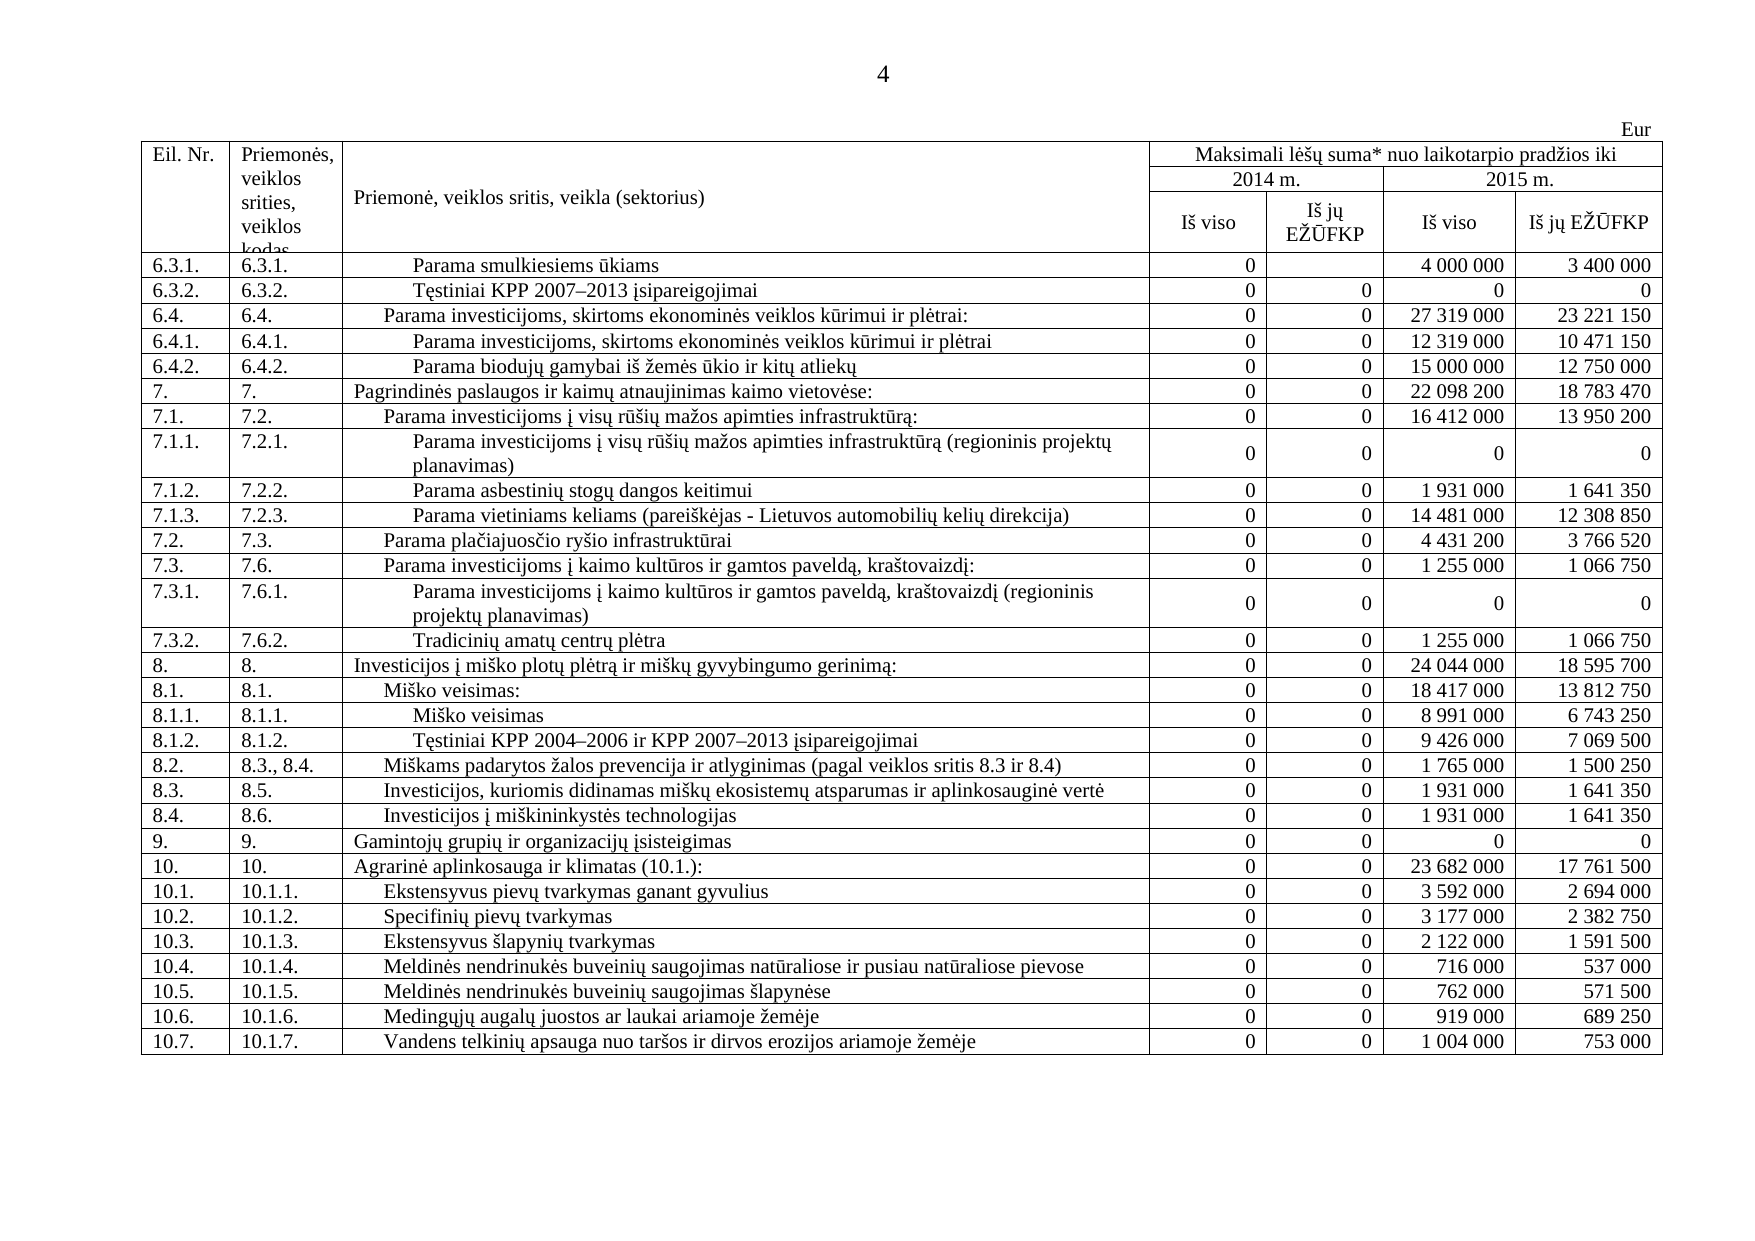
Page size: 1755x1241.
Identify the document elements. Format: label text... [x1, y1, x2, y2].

table_cell 1 641 350 [1516, 478, 1662, 502]
table_cell Parama investicijoms į visų rūšių mažos apimties infrastruktūrą (regioninis projektų planavimas) [343, 429, 1149, 477]
table_cell 0 [1267, 329, 1383, 353]
table_cell Tęstiniai KPP 2007–2013 įsipareigojimai [343, 278, 1149, 302]
table_cell 8.6. [230, 804, 342, 827]
table_cell Tradicinių amatų centrų plėtra [343, 628, 1149, 652]
table_cell Iš jų EŽŪFKP [1267, 192, 1383, 252]
table_cell 9 426 000 [1384, 728, 1515, 752]
table_cell 689 250 [1516, 1004, 1662, 1028]
table_cell 0 [1384, 429, 1515, 477]
table_cell 0 [1267, 804, 1383, 827]
table_cell 571 500 [1516, 979, 1662, 1003]
table_cell 0 [1267, 278, 1383, 302]
table_cell 0 [1150, 854, 1266, 878]
table_cell 7.1.2. [142, 478, 229, 502]
table_cell Priemonės, veiklos srities, veiklos kodas [230, 142, 342, 252]
table_cell 0 [1150, 653, 1266, 677]
table_cell 9. [230, 829, 342, 853]
table_cell Priemonė, veiklos sritis, veikla (sektorius) [343, 142, 1149, 252]
table_cell Parama vietiniams keliams (pareiškėjas - Lietuvos automobilių kelių direkcija) [343, 503, 1149, 527]
table_cell 7.3. [142, 554, 229, 577]
table_cell 4 000 000 [1384, 253, 1515, 277]
table_cell 18 595 700 [1516, 653, 1662, 677]
table_cell 13 950 200 [1516, 404, 1662, 428]
table_cell 10.7. [142, 1029, 229, 1053]
table_cell 0 [1267, 979, 1383, 1003]
table_cell 7.2.1. [230, 429, 342, 477]
table_header [342, 117, 1150, 141]
table_cell 8.4. [142, 804, 229, 827]
table_cell 0 [1516, 829, 1662, 853]
table_cell 2 694 000 [1516, 879, 1662, 903]
table_cell 3 400 000 [1516, 253, 1662, 277]
table_cell 0 [1267, 379, 1383, 403]
table_cell 1 931 000 [1384, 804, 1515, 827]
table_cell 0 [1267, 628, 1383, 652]
table_cell 0 [1267, 954, 1383, 978]
table_cell Meldinės nendrinukės buveinių saugojimas šlapynėse [343, 979, 1149, 1003]
table_cell 8.1.1. [142, 703, 229, 727]
table_cell 3 766 520 [1516, 528, 1662, 552]
table_cell 0 [1267, 728, 1383, 752]
table_cell 6.3.1. [142, 253, 229, 277]
table_cell 6 743 250 [1516, 703, 1662, 727]
table_cell 0 [1267, 304, 1383, 327]
table_cell 6.4.2. [142, 354, 229, 378]
table_cell 0 [1150, 478, 1266, 502]
table_header [141, 117, 230, 141]
table_cell 1 500 250 [1516, 753, 1662, 777]
table_cell 6.4.1. [142, 329, 229, 353]
table_cell 27 319 000 [1384, 304, 1515, 327]
table_cell 0 [1267, 653, 1383, 677]
table_cell 0 [1384, 579, 1515, 627]
table_cell 0 [1267, 1004, 1383, 1028]
table_header Eur [1150, 117, 1662, 141]
table_cell 0 [1267, 854, 1383, 878]
table_cell 716 000 [1384, 954, 1515, 978]
table_cell 7.2. [230, 404, 342, 428]
table_cell 0 [1267, 354, 1383, 378]
table_cell 0 [1384, 278, 1515, 302]
table_cell 0 [1150, 804, 1266, 827]
table_cell 0 [1150, 304, 1266, 327]
table_cell 7.6. [230, 554, 342, 577]
table_cell 0 [1267, 703, 1383, 727]
table_cell 0 [1150, 429, 1266, 477]
table_cell 7.3. [230, 528, 342, 552]
table_cell 1 931 000 [1384, 778, 1515, 802]
table_cell 0 [1267, 478, 1383, 502]
table_cell Parama asbestinių stogų dangos keitimui [343, 478, 1149, 502]
table_cell 23 221 150 [1516, 304, 1662, 327]
table_cell 2 122 000 [1384, 929, 1515, 953]
table_cell 6.4. [142, 304, 229, 327]
table_cell 3 177 000 [1384, 904, 1515, 928]
table_cell 7.2.2. [230, 478, 342, 502]
table_cell 6.3.1. [230, 253, 342, 277]
table_cell Iš jų EŽŪFKP [1516, 192, 1662, 252]
table_cell 2015 m. [1384, 167, 1662, 191]
table_cell [1267, 253, 1383, 277]
table_cell 0 [1516, 579, 1662, 627]
table_cell 6.4.2. [230, 354, 342, 378]
table_cell Investicijos į miško plotų plėtrą ir miškų gyvybingumo gerinimą: [343, 653, 1149, 677]
table_cell 0 [1384, 829, 1515, 853]
table_cell 8. [142, 653, 229, 677]
table_cell 7. [142, 379, 229, 403]
table_cell 1 765 000 [1384, 753, 1515, 777]
table_cell 0 [1267, 503, 1383, 527]
table_cell 10.2. [142, 904, 229, 928]
table_cell 10.5. [142, 979, 229, 1003]
table_cell 7.6.1. [230, 579, 342, 627]
table_cell Parama biodujų gamybai iš žemės ūkio ir kitų atliekų [343, 354, 1149, 378]
table_cell 0 [1150, 829, 1266, 853]
table_cell 0 [1267, 678, 1383, 702]
table_cell 10.1.1. [230, 879, 342, 903]
table_cell 1 591 500 [1516, 929, 1662, 953]
table_cell Parama investicijoms į kaimo kultūros ir gamtos paveldą, kraštovaizdį: [343, 554, 1149, 577]
table_cell 8.1. [230, 678, 342, 702]
table_cell 0 [1150, 703, 1266, 727]
table_cell Gamintojų grupių ir organizacijų įsisteigimas [343, 829, 1149, 853]
table_cell 7. [230, 379, 342, 403]
table_cell 6.3.2. [142, 278, 229, 302]
table_cell 7.2. [142, 528, 229, 552]
table_cell 0 [1150, 929, 1266, 953]
table_cell 8.1.1. [230, 703, 342, 727]
table_cell Pagrindinės paslaugos ir kaimų atnaujinimas kaimo vietovėse: [343, 379, 1149, 403]
table_cell Investicijos į miškininkystės technologijas [343, 804, 1149, 827]
table_cell 8.5. [230, 778, 342, 802]
table_cell Tęstiniai KPP 2004–2006 ir KPP 2007–2013 įsipareigojimai [343, 728, 1149, 752]
table_cell 7.6.2. [230, 628, 342, 652]
table_cell 0 [1150, 1004, 1266, 1028]
table_cell 2 382 750 [1516, 904, 1662, 928]
table_cell 0 [1150, 579, 1266, 627]
table_cell 8.1.2. [230, 728, 342, 752]
table_cell 22 098 200 [1384, 379, 1515, 403]
table_header [230, 117, 342, 141]
table_cell 10.4. [142, 954, 229, 978]
table_cell 0 [1150, 778, 1266, 802]
table_cell 15 000 000 [1384, 354, 1515, 378]
table_cell 919 000 [1384, 1004, 1515, 1028]
table_cell 1 641 350 [1516, 804, 1662, 827]
table_cell 9. [142, 829, 229, 853]
table_cell 8.3. [142, 778, 229, 802]
table_cell 1 641 350 [1516, 778, 1662, 802]
table_cell 8.3., 8.4. [230, 753, 342, 777]
table_cell 6.3.2. [230, 278, 342, 302]
table_cell 1 255 000 [1384, 554, 1515, 577]
table_cell 0 [1150, 354, 1266, 378]
table_cell 10. [230, 854, 342, 878]
table_cell 0 [1150, 379, 1266, 403]
table_cell 1 255 000 [1384, 628, 1515, 652]
table_cell 12 308 850 [1516, 503, 1662, 527]
table_cell 0 [1267, 929, 1383, 953]
table_cell 10.1.7. [230, 1029, 342, 1053]
table_cell 8.2. [142, 753, 229, 777]
table_cell 23 682 000 [1384, 854, 1515, 878]
table_cell 0 [1150, 628, 1266, 652]
table_cell Ekstensyvus pievų tvarkymas ganant gyvulius [343, 879, 1149, 903]
table_cell Parama investicijoms, skirtoms ekonominės veiklos kūrimui ir plėtrai [343, 329, 1149, 353]
table_cell 0 [1267, 429, 1383, 477]
table_cell 7.1.3. [142, 503, 229, 527]
table_cell 10.1.4. [230, 954, 342, 978]
table_cell 0 [1267, 1029, 1383, 1053]
table_cell 7.3.2. [142, 628, 229, 652]
table_cell 0 [1267, 879, 1383, 903]
table_cell Investicijos, kuriomis didinamas miškų ekosistemų atsparumas ir aplinkosauginė vertė [343, 778, 1149, 802]
table_cell 10.3. [142, 929, 229, 953]
table_cell 6.4. [230, 304, 342, 327]
table_cell 0 [1267, 528, 1383, 552]
table_cell 2014 m. [1150, 167, 1383, 191]
table_cell 0 [1150, 954, 1266, 978]
table_cell 7.1.1. [142, 429, 229, 477]
table_cell Maksimali lėšų suma* nuo laikotarpio pradžios iki [1150, 142, 1662, 166]
table_cell 17 761 500 [1516, 854, 1662, 878]
table_cell 10.1.2. [230, 904, 342, 928]
table_cell Eil. Nr. [142, 142, 229, 252]
table_cell Miško veisimas: [343, 678, 1149, 702]
table_cell 7.2.3. [230, 503, 342, 527]
table_cell 0 [1150, 554, 1266, 577]
table_cell 0 [1150, 253, 1266, 277]
table_cell 6.4.1. [230, 329, 342, 353]
table_cell 7.3.1. [142, 579, 229, 627]
table_cell Parama smulkiesiems ūkiams [343, 253, 1149, 277]
table_cell Parama investicijoms į kaimo kultūros ir gamtos paveldą, kraštovaizdį (regioninis projektų planavimas) [343, 579, 1149, 627]
table_cell 0 [1150, 329, 1266, 353]
table_cell 24 044 000 [1384, 653, 1515, 677]
table_cell 10.1.6. [230, 1004, 342, 1028]
table_cell 0 [1267, 778, 1383, 802]
table_cell Miško veisimas [343, 703, 1149, 727]
table_cell 10.6. [142, 1004, 229, 1028]
table_cell Miškams padarytos žalos prevencija ir atlyginimas (pagal veiklos sritis 8.3 ir 8.4) [343, 753, 1149, 777]
table_cell 0 [1150, 503, 1266, 527]
table_cell 13 812 750 [1516, 678, 1662, 702]
table_cell 1 066 750 [1516, 628, 1662, 652]
table_cell 3 592 000 [1384, 879, 1515, 903]
table_cell 0 [1267, 753, 1383, 777]
table_cell 0 [1150, 528, 1266, 552]
table_cell Iš viso [1150, 192, 1266, 252]
table_cell 0 [1267, 904, 1383, 928]
table_cell 12 750 000 [1516, 354, 1662, 378]
table_cell 10.1.3. [230, 929, 342, 953]
table_cell 10 471 150 [1516, 329, 1662, 353]
table_cell Specifinių pievų tvarkymas [343, 904, 1149, 928]
table_cell Vandens telkinių apsauga nuo taršos ir dirvos erozijos ariamoje žemėje [343, 1029, 1149, 1053]
table_cell 18 417 000 [1384, 678, 1515, 702]
table_cell 8. [230, 653, 342, 677]
table_cell 0 [1150, 1029, 1266, 1053]
table_cell 12 319 000 [1384, 329, 1515, 353]
table_cell 0 [1267, 829, 1383, 853]
table_cell 0 [1150, 404, 1266, 428]
table_cell 0 [1150, 278, 1266, 302]
table_cell 753 000 [1516, 1029, 1662, 1053]
table_cell Iš viso [1384, 192, 1515, 252]
table_cell 762 000 [1384, 979, 1515, 1003]
table_cell 10. [142, 854, 229, 878]
table_cell 8.1. [142, 678, 229, 702]
table_cell Ekstensyvus šlapynių tvarkymas [343, 929, 1149, 953]
table_cell 0 [1267, 554, 1383, 577]
table_cell 0 [1150, 979, 1266, 1003]
table_cell 0 [1150, 728, 1266, 752]
table_cell Agrarinė aplinkosauga ir klimatas (10.1.): [343, 854, 1149, 878]
table_cell 1 931 000 [1384, 478, 1515, 502]
table_cell 7.1. [142, 404, 229, 428]
table_cell 4 431 200 [1384, 528, 1515, 552]
table_cell 10.1. [142, 879, 229, 903]
table_cell 8 991 000 [1384, 703, 1515, 727]
table_cell Parama investicijoms į visų rūšių mažos apimties infrastruktūrą: [343, 404, 1149, 428]
table_cell Parama investicijoms, skirtoms ekonominės veiklos kūrimui ir plėtrai: [343, 304, 1149, 327]
table_cell 1 066 750 [1516, 554, 1662, 577]
table_cell 7 069 500 [1516, 728, 1662, 752]
table_cell 0 [1150, 678, 1266, 702]
table_cell 537 000 [1516, 954, 1662, 978]
table_cell 0 [1150, 753, 1266, 777]
table_cell 0 [1267, 579, 1383, 627]
table_cell 14 481 000 [1384, 503, 1515, 527]
table_cell 1 004 000 [1384, 1029, 1515, 1053]
table_cell 10.1.5. [230, 979, 342, 1003]
table_cell 0 [1516, 429, 1662, 477]
table_cell 0 [1516, 278, 1662, 302]
table_cell 0 [1267, 404, 1383, 428]
table_cell 8.1.2. [142, 728, 229, 752]
table_cell Parama plačiajuosčio ryšio infrastruktūrai [343, 528, 1149, 552]
table_cell 0 [1150, 904, 1266, 928]
table_cell Meldinės nendrinukės buveinių saugojimas natūraliose ir pusiau natūraliose pievose [343, 954, 1149, 978]
table_cell Medingųjų augalų juostos ar laukai ariamoje žemėje [343, 1004, 1149, 1028]
table_cell 18 783 470 [1516, 379, 1662, 403]
table_cell 0 [1150, 879, 1266, 903]
table_cell 16 412 000 [1384, 404, 1515, 428]
